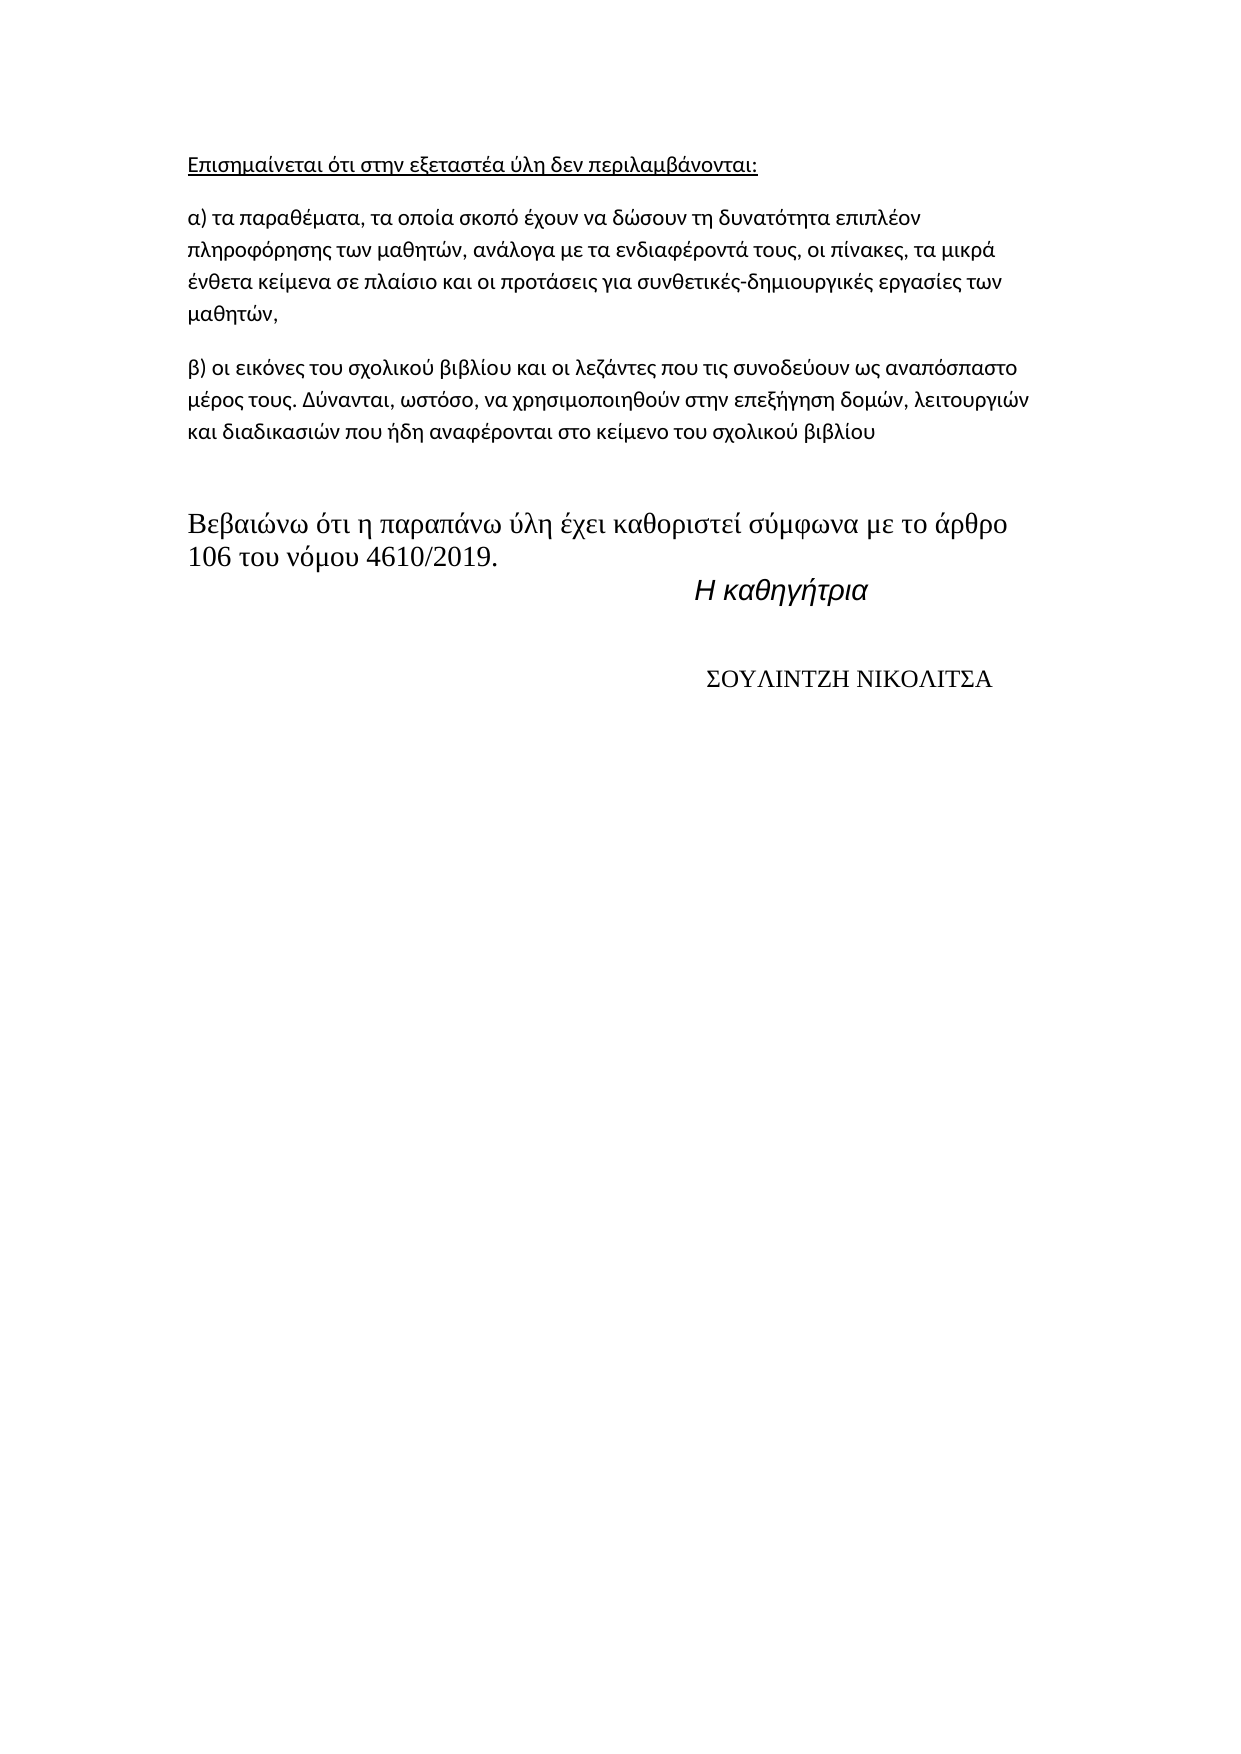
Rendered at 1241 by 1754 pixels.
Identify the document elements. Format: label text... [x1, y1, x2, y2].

text β) οι εικόνες του σχολικού βιβλίου και οι λεζάντες που τις συνοδεύουν ως αναπόσπαστο μέρος τους. Δύνανται, ωστόσο, να χρησιμοποιηθούν στην επεξήγηση δομών, λειτουργιών και διαδικασιών που ήδη αναφέρονται στο κείμενο του σχολικού βιβλίου [187, 353, 1053, 445]
text α) τα παραθέματα, τα οποία σκοπό έχουν να δώσουν τη δυνατότητα επιπλέον πληροφόρησης των μαθητών, ανάλογα με τα ενδιαφέροντά τους, οι πίνακες, τα μικρά ένθετα κείμενα σε πλαίσιο και οι προτάσεις για συνθετικές-δημιουργικές εργασίες των μαθητών, [187, 203, 1053, 328]
text Βεβαιώνω ότι η παραπάνω ύλη έχει καθοριστεί σύμφωνα με το άρθρο 106 του νόμου 4610/2019. [187, 506, 1053, 573]
text Επισημαίνεται ότι στην εξεταστέα ύλη δεν περιλαμβάνονται: [187, 150, 1053, 178]
text Η καθηγήτρια [187, 573, 1048, 607]
text ΣΟΥΛΙΝΤΖΗ ΝΙΚΟΛΙΤΣΑ [187, 664, 1053, 693]
